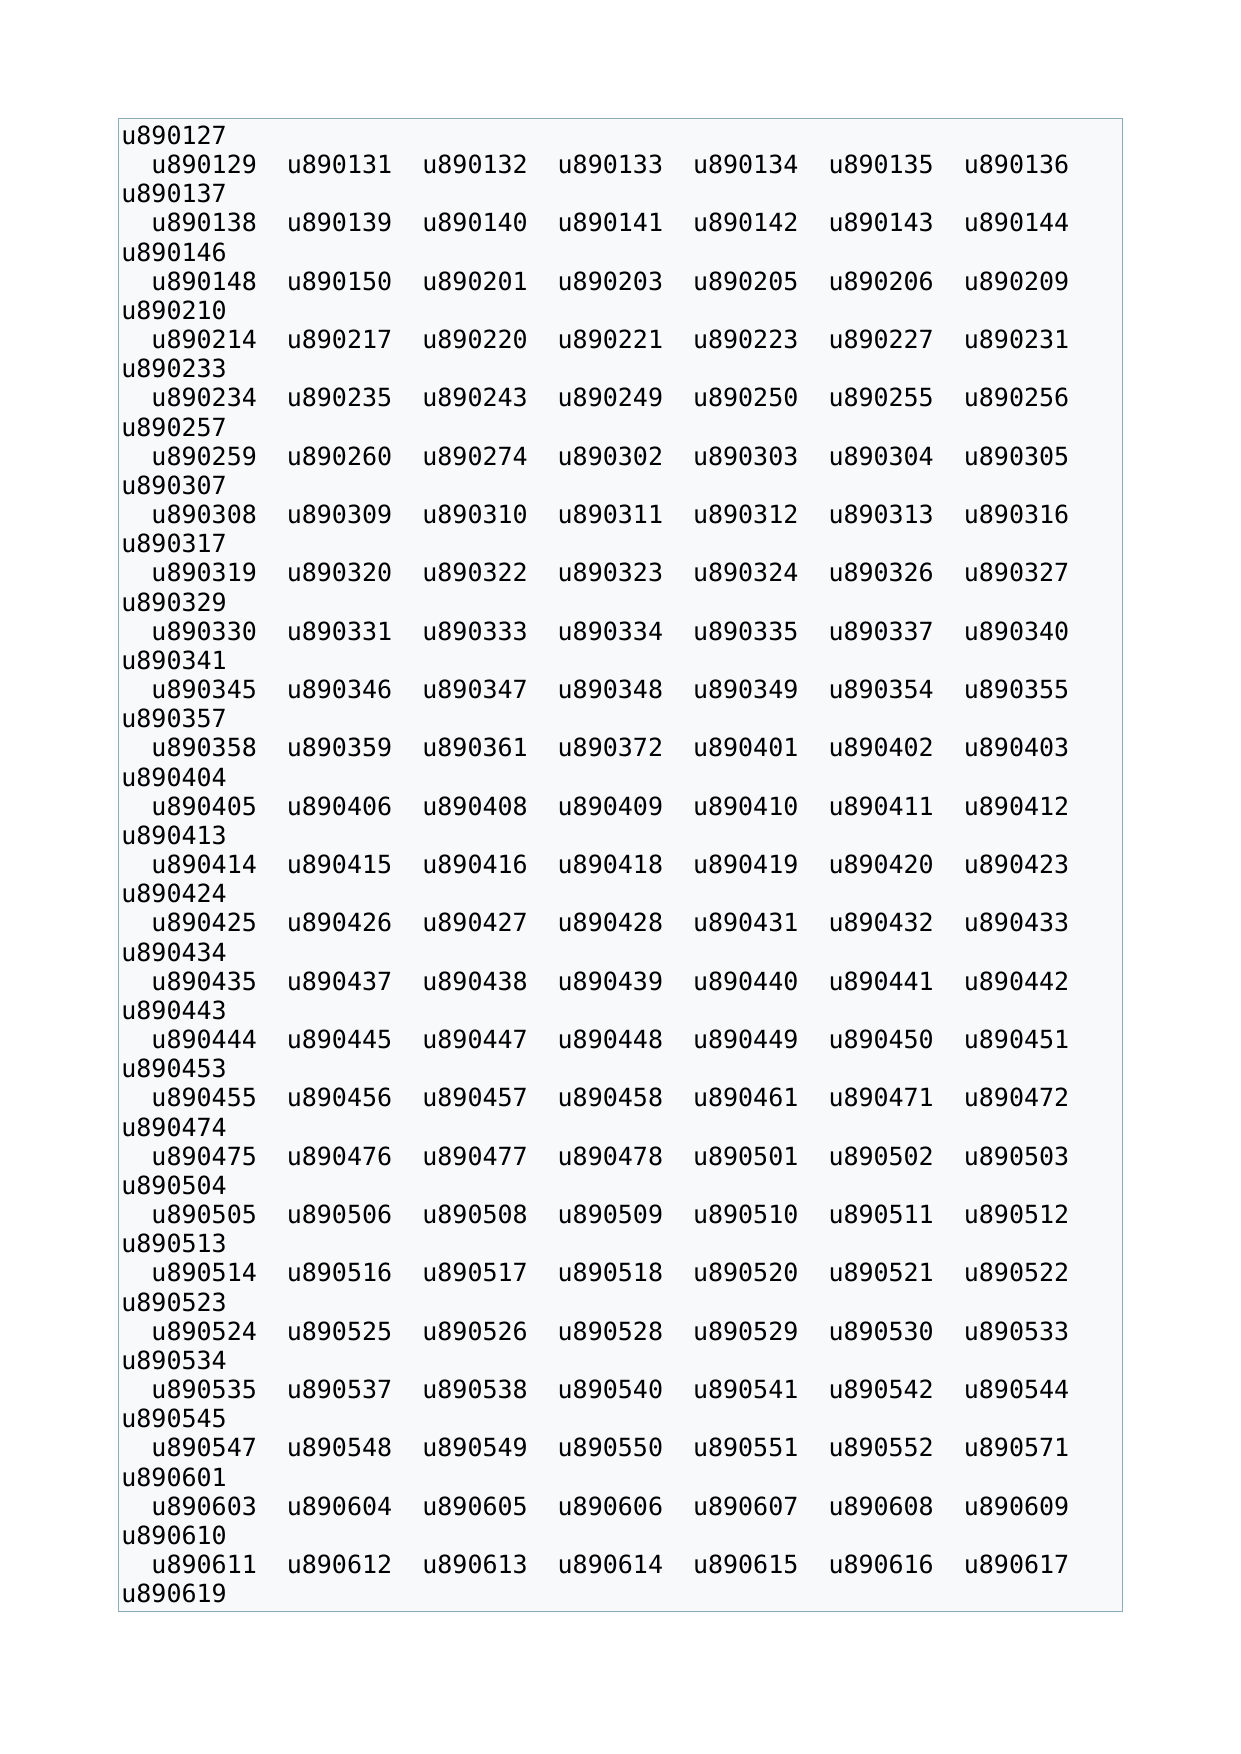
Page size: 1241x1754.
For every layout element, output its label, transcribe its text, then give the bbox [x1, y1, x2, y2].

text u890127 u890129 u890131 u890132 u890133 u890134 u890135 u890136 u890137 u890138 u890139 u890140 u890141 u890142 u890143 u890144 u890146 u890148 u890150 u890201 u890203 u890205 u890206 u890209 u890210 u890214 u890217 u890220 u890221 u890223 u890227 u890231 u890233 u890234 u890235 u890243 u890249 u890250 u890255 u890256 u890257 u890259 u890260 u890274 u890302 u890303 u890304 u890305 u890307 u890308 u890309 u890310 u890311 u890312 u890313 u890316 u890317 u890319 u890320 u890322 u890323 u890324 u890326 u890327 u890329 u890330 u890331 u890333 u890334 u890335 u890337 u890340 u890341 u890345 u890346 u890347 u890348 u890349 u890354 u890355 u890357 u890358 u890359 u890361 u890372 u890401 u890402 u890403 u890404 u890405 u890406 u890408 u890409 u890410 u890411 u890412 u890413 u890414 u890415 u890416 u890418 u890419 u890420 u890423 u890424 u890425 u890426 u890427 u890428 u890431 u890432 u890433 u890434 u890435 u890437 u890438 u890439 u890440 u890441 u890442 u890443 u890444 u890445 u890447 u890448 u890449 u890450 u890451 u890453 u890455 u890456 u890457 u890458 u890461 u890471 u890472 u890474 u890475 u890476 u890477 u890478 u890501 u890502 u890503 u890504 u890505 u890506 u890508 u890509 u890510 u890511 u890512 u890513 u890514 u890516 u890517 u890518 u890520 u890521 u890522 u890523 u890524 u890525 u890526 u890528 u890529 u890530 u890533 u890534 u890535 u890537 u890538 u890540 u890541 u890542 u890544 u890545 u890547 u890548 u890549 u890550 u890551 u890552 u890571 u890601 u890603 u890604 u890605 u890606 u890607 u890608 u890609 u890610 u890611 u890612 u890613 u890614 u890615 u890616 u890617 u890619 [119, 119, 1122, 1611]
